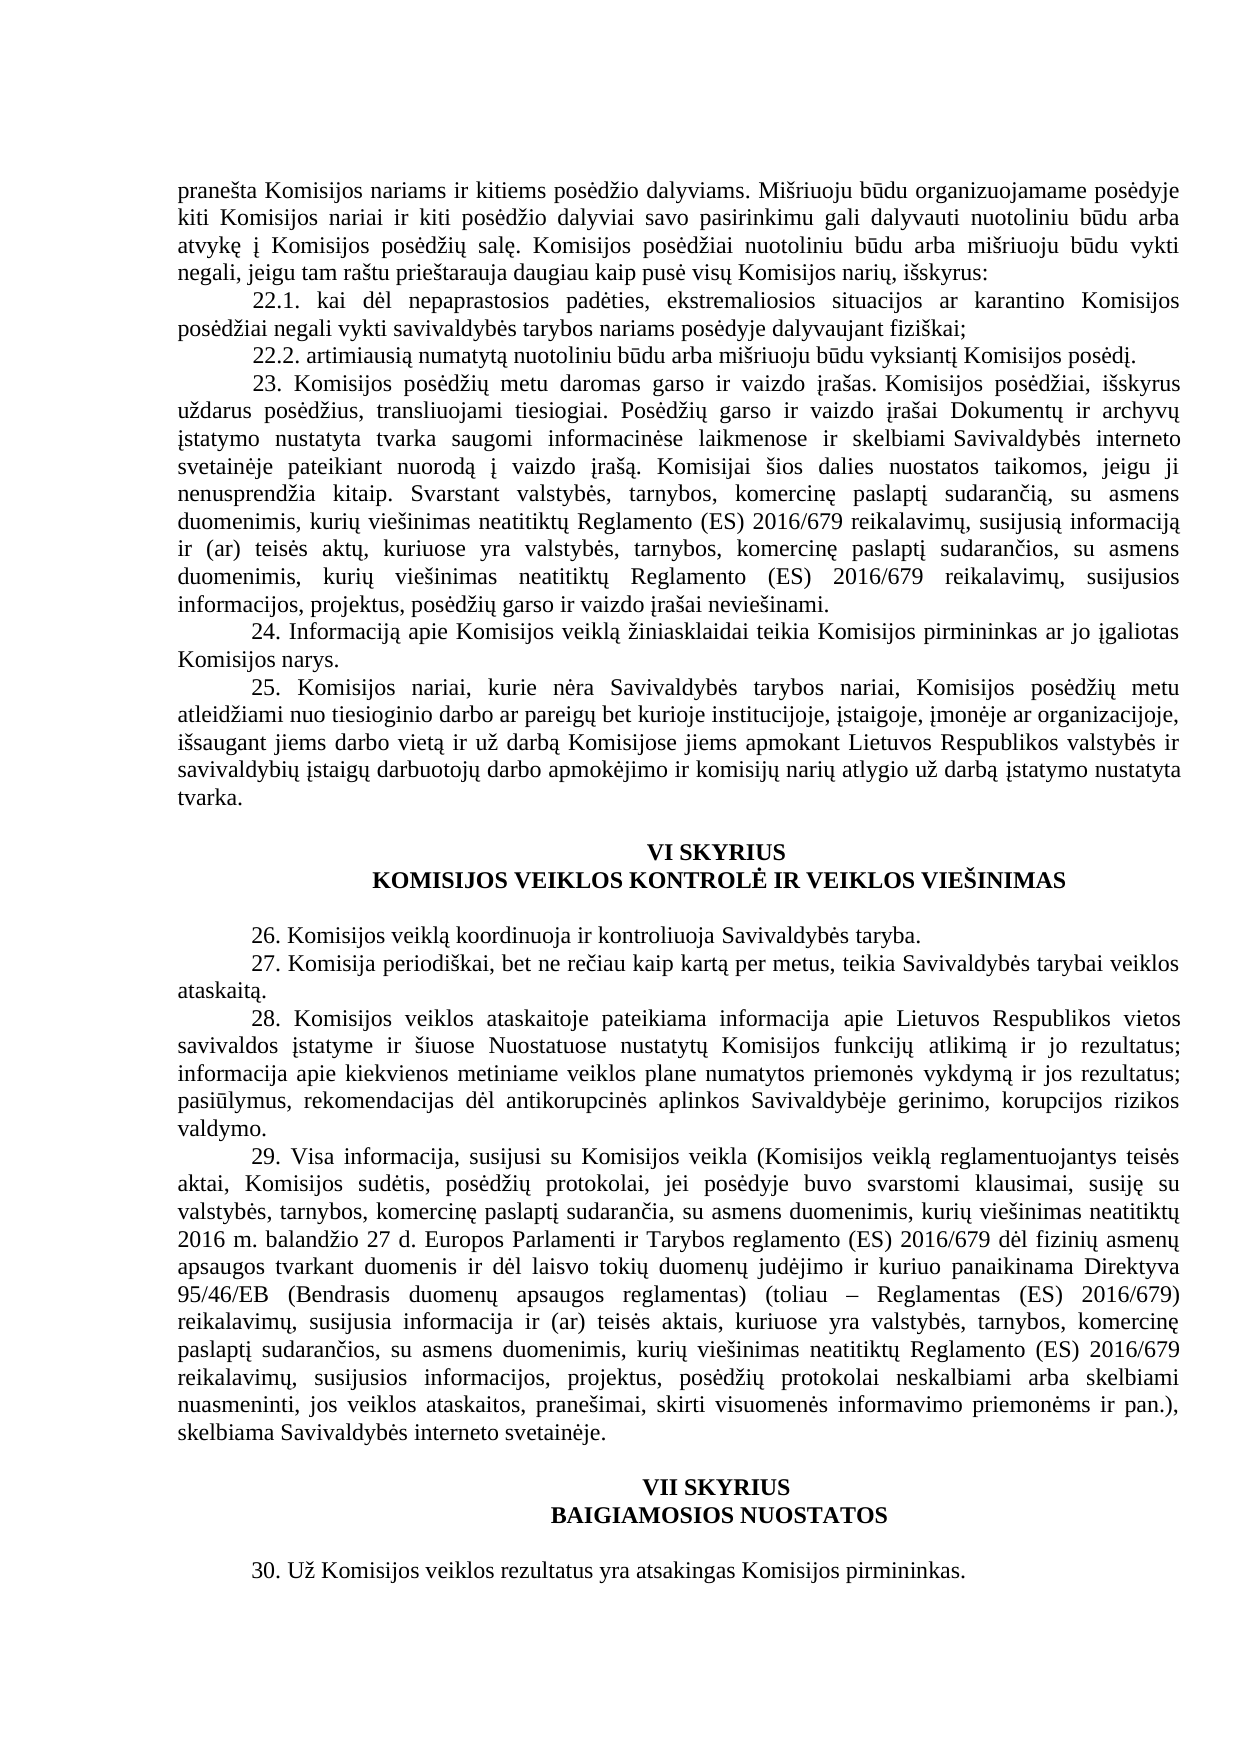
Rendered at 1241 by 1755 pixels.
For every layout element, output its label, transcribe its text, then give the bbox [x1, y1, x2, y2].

text 22.1. kai dėl nepaprastosios padėties, ekstremaliosios situacijos ar karantino Komisijos posėdžiai negali vykti savivaldybės tarybos nariams posėdyje dalyvaujant fiziškai; [177, 286, 1181, 341]
text 28. Komisijos veiklos ataskaitoje pateikiama informacija apie Lietuvos Respublikos vietos savivaldos įstatyme ir šiuose Nuostatuose nustatytų Komisijos funkcijų atlikimą ir jo rezultatus; informacija apie kiekvienos metiniame veiklos plane numatytos priemonės vykdymą ir jos rezultatus; pasiūlymus, rekomendacijas dėl antikorupcinės aplinkos Savivaldybėje gerinimo, korupcijos rizikos valdymo. [177, 1004, 1181, 1142]
text 24. Informaciją apie Komisijos veiklą žiniasklaidai teikia Komisijos pirmininkas ar jo įgaliotas Komisijos narys. [177, 617, 1181, 672]
text VI SKYRIUS [177, 838, 1181, 866]
text 26. Komisijos veiklą koordinuoja ir kontroliuoja Savivaldybės taryba. [177, 921, 1181, 948]
text BAIGIAMOSIOS NUOSTATOS [177, 1501, 1181, 1528]
text 22.2. artimiausią numatytą nuotoliniu būdu arba mišriuoju būdu vyksiantį Komisijos posėdį. [177, 341, 1181, 369]
text 30. Už Komisijos veiklos rezultatus yra atsakingas Komisijos pirmininkas. [177, 1556, 1181, 1583]
text 29. Visa informacija, susijusi su Komisijos veikla (Komisijos veiklą reglamentuojantys teisės aktai, Komisijos sudėtis, posėdžių protokolai, jei posėdyje buvo svarstomi klausimai, susiję su valstybės, tarnybos, komercinę paslaptį sudarančia, su asmens duomenimis, kurių viešinimas neatitiktų 2016 m. balandžio 27 d. Europos Parlamenti ir Tarybos reglamento (ES) 2016/679 dėl fizinių asmenų apsaugos tvarkant duomenis ir dėl laisvo tokių duomenų judėjimo ir kuriuo panaikinama Direktyva 95/46/EB (Bendrasis duomenų apsaugos reglamentas) (toliau – Reglamentas (ES) 2016/679) reikalavimų, susijusia informacija ir (ar) teisės aktais, kuriuose yra valstybės, tarnybos, komercinę paslaptį sudarančios, su asmens duomenimis, kurių viešinimas neatitiktų Reglamento (ES) 2016/679 reikalavimų, susijusios informacijos, projektus, posėdžių protokolai neskalbiami arba skelbiami nuasmeninti, jos veiklos ataskaitos, pranešimai, skirti visuomenės informavimo priemonėms ir pan.), skelbiama Savivaldybės interneto svetainėje. [177, 1142, 1181, 1445]
text pranešta Komisijos nariams ir kitiems posėdžio dalyviams. Mišriuoju būdu organizuojamame posėdyje kiti Komisijos nariai ir kiti posėdžio dalyviai savo pasirinkimu gali dalyvauti nuotoliniu būdu arba atvykę į Komisijos posėdžių salę. Komisijos posėdžiai nuotoliniu būdu arba mišriuoju būdu vykti negali, jeigu tam raštu prieštarauja daugiau kaip pusė visų Komisijos narių, išskyrus: [177, 176, 1181, 286]
text 27. Komisija periodiškai, bet ne rečiau kaip kartą per metus, teikia Savivaldybės tarybai veiklos ataskaitą. [177, 948, 1181, 1004]
text VII SKYRIUS [177, 1473, 1181, 1501]
text 23. Komisijos posėdžių metu daromas garso ir vaizdo įrašas. Komisijos posėdžiai, išskyrus uždarus posėdžius, transliuojami tiesiogiai. Posėdžių garso ir vaizdo įrašai Dokumentų ir archyvų įstatymo nustatyta tvarka saugomi informacinėse laikmenose ir skelbiami Savivaldybės interneto svetainėje pateikiant nuorodą į vaizdo įrašą. Komisijai šios dalies nuostatos taikomos, jeigu ji nenusprendžia kitaip. Svarstant valstybės, tarnybos, komercinę paslaptį sudarančią, su asmens duomenimis, kurių viešinimas neatitiktų Reglamento (ES) 2016/679 reikalavimų, susijusią informaciją ir (ar) teisės aktų, kuriuose yra valstybės, tarnybos, komercinę paslaptį sudarančios, su asmens duomenimis, kurių viešinimas neatitiktų Reglamento (ES) 2016/679 reikalavimų, susijusios informacijos, projektus, posėdžių garso ir vaizdo įrašai neviešinami. [177, 369, 1181, 617]
text KOMISIJOS VEIKLOS KONTROLĖ IR VEIKLOS VIEŠINIMAS [177, 866, 1181, 893]
text 25. Komisijos nariai, kurie nėra Savivaldybės tarybos nariai, Komisijos posėdžių metu atleidžiami nuo tiesioginio darbo ar pareigų bet kurioje institucijoje, įstaigoje, įmonėje ar organizacijoje, išsaugant jiems darbo vietą ir už darbą Komisijose jiems apmokant Lietuvos Respublikos valstybės ir savivaldybių įstaigų darbuotojų darbo apmokėjimo ir komisijų narių atlygio už darbą įstatymo nustatyta tvarka. [177, 672, 1181, 811]
